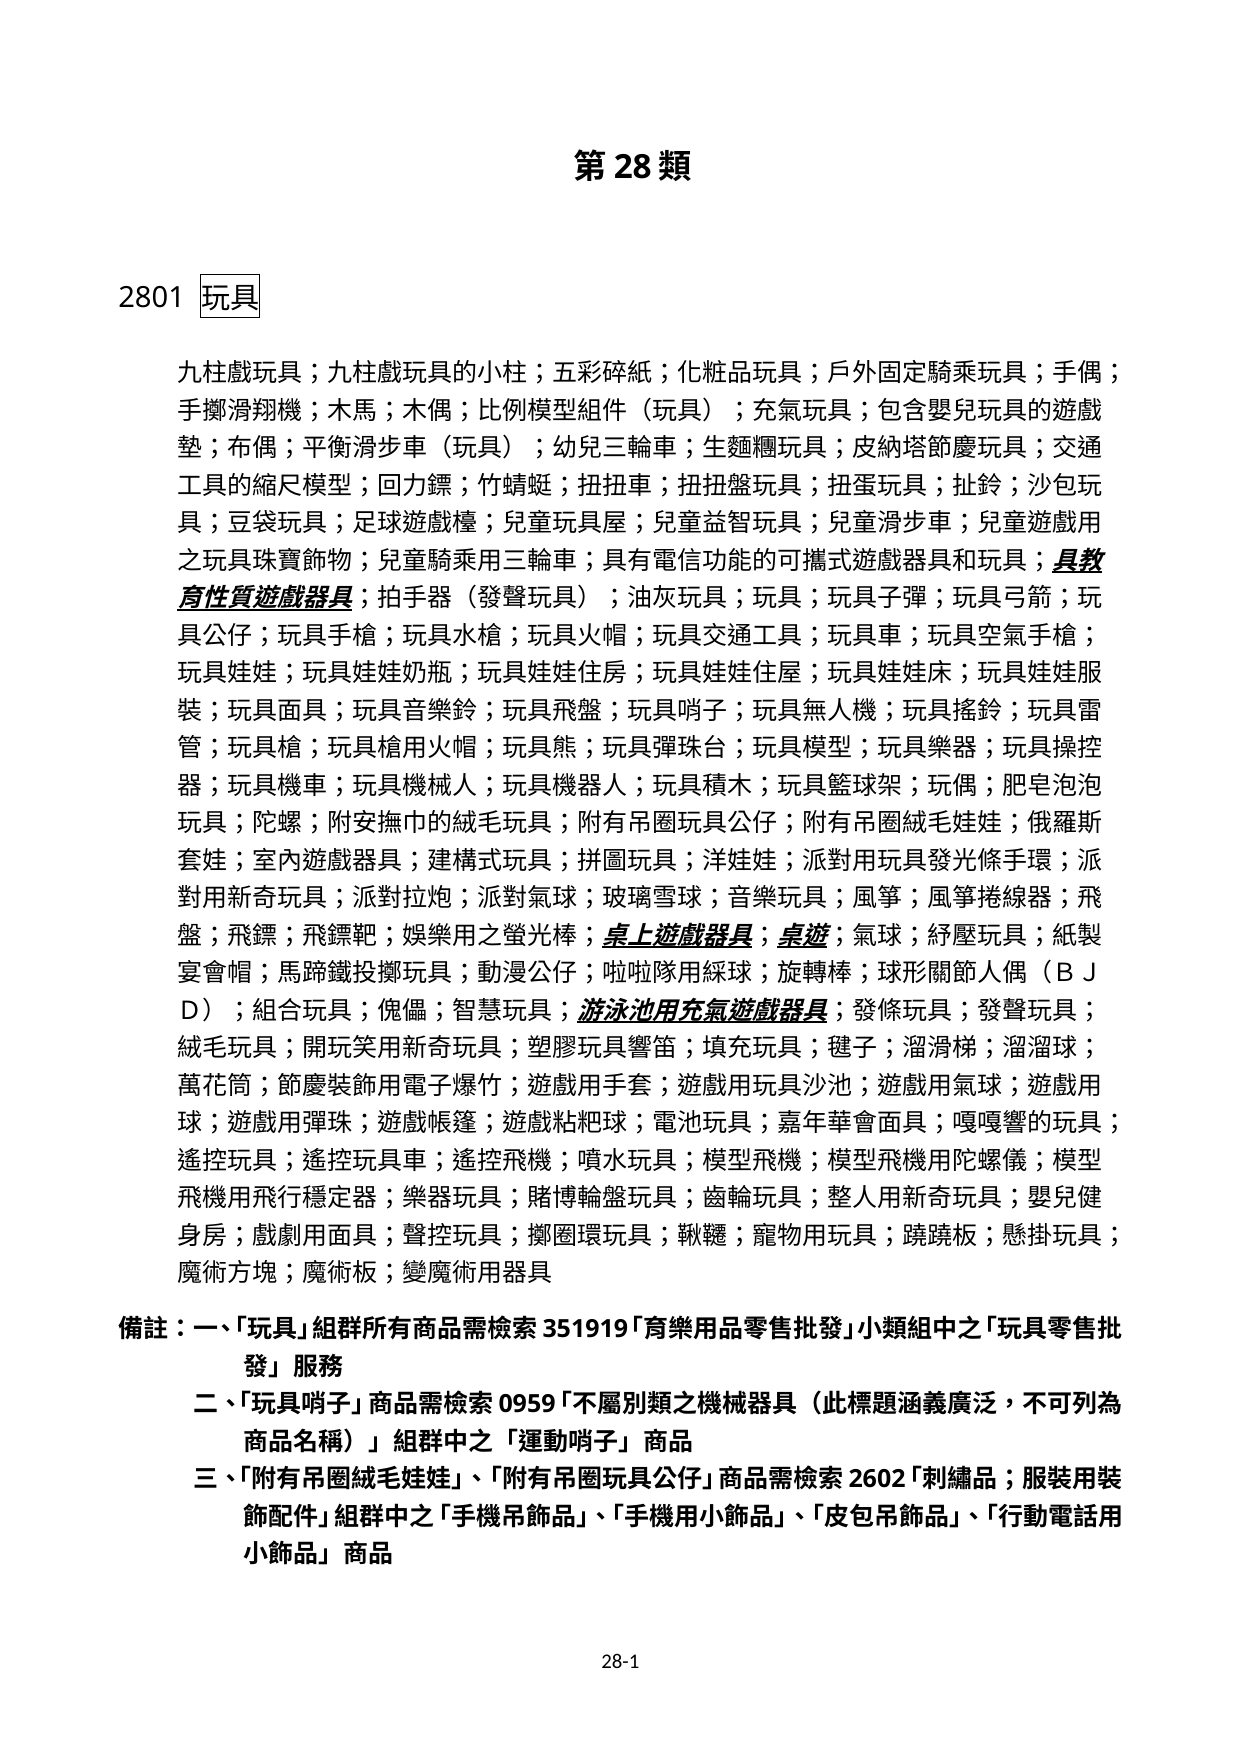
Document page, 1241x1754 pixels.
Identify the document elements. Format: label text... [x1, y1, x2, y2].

text 2801 玩具 [118, 258, 1122, 333]
text 二、「玩具哨子」商品需檢索0959「不屬別類之機械器具（此標題涵義廣泛，不可列為商品名稱）」組群中之「運動哨子」商品 [193, 1383, 1122, 1458]
text 九柱戲玩具；九柱戲玩具的小柱；五彩碎紙；化粧品玩具；戶外固定騎乘玩具；手偶；手擲滑翔機；木馬；木偶；比例模型組件（玩具）；充氣玩具；包含嬰兒玩具的遊戲墊；布偶；平衡滑步車（玩具）；幼兒三輪車；生麵糰玩具；皮納塔節慶玩具；交通工具的縮尺模型；回力鏢；竹蜻蜓；扭扭車；扭扭盤玩具；扭蛋玩具；扯鈴；沙包玩具；豆袋玩具；足球遊戲檯；兒童玩具屋；兒童益智玩具；兒童滑步車；兒童遊戲用之玩具珠寶飾物；兒童騎乘用三輪車；具有電信功能的可攜式遊戲器具和玩具；具教育性質遊戲器具；拍手器（發聲玩具）；油灰玩具；玩具；玩具子彈；玩具弓箭；玩具公仔；玩具手槍；玩具水槍；玩具火帽；玩具交通工具；玩具車；玩具空氣手槍；玩具娃娃；玩具娃娃奶瓶；玩具娃娃住房；玩具娃娃住屋；玩具娃娃床；玩具娃娃服裝；玩具面具；玩具音樂鈴；玩具飛盤；玩具哨子；玩具無人機；玩具搖鈴；玩具雷管；玩具槍；玩具槍用火帽；玩具熊；玩具彈珠台；玩具模型；玩具樂器；玩具操控器；玩具機車；玩具機械人；玩具機器人；玩具積木；玩具籃球架；玩偶；肥皂泡泡玩具；陀螺；附安撫巾的絨毛玩具；附有吊圈玩具公仔；附有吊圈絨毛娃娃；俄羅斯套娃；室內遊戲器具；建構式玩具；拼圖玩具；洋娃娃；派對用玩具發光條手環；派對用新奇玩具；派對拉炮；派對氣球；玻璃雪球；音樂玩具；風箏；風箏捲線器；飛盤；飛鏢；飛鏢靶；娛樂用之螢光棒；桌上遊戲器具；桌遊；氣球；紓壓玩具；紙製宴會帽；馬蹄鐵投擲玩具；動漫公仔；啦啦隊用綵球；旋轉棒；球形關節人偶（ＢＪＤ）；組合玩具；傀儡；智慧玩具；游泳池用充氣遊戲器具；發條玩具；發聲玩具；絨毛玩具；開玩笑用新奇玩具；塑膠玩具響笛；填充玩具；毽子；溜滑梯；溜溜球；萬花筒；節慶裝飾用電子爆竹；遊戲用手套；遊戲用玩具沙池；遊戲用氣球；遊戲用球；遊戲用彈珠；遊戲帳篷；遊戲粘粑球；電池玩具；嘉年華會面具；嘎嘎響的玩具；遙控玩具；遙控玩具車；遙控飛機；噴水玩具；模型飛機；模型飛機用陀螺儀；模型飛機用飛行穩定器；樂器玩具；賭博輪盤玩具；齒輪玩具；整人用新奇玩具；嬰兒健身房；戲劇用面具；聲控玩具；擲圈環玩具；鞦韆；寵物用玩具；蹺蹺板；懸掛玩具；魔術方塊；魔術板；變魔術用器具 [177, 352, 1122, 1289]
text 第28類 [143, 127, 1122, 202]
text 備註：一、「玩具」組群所有商品需檢索351919「育樂用品零售批發」小類組中之「玩具零售批發」服務 [118, 1308, 1122, 1383]
text 三、「附有吊圈絨毛娃娃」、「附有吊圈玩具公仔」商品需檢索2602「刺繡品；服裝用裝飾配件」組群中之「手機吊飾品」、「手機用小飾品」、「皮包吊飾品」、「行動電話用小飾品」商品 [193, 1458, 1122, 1571]
